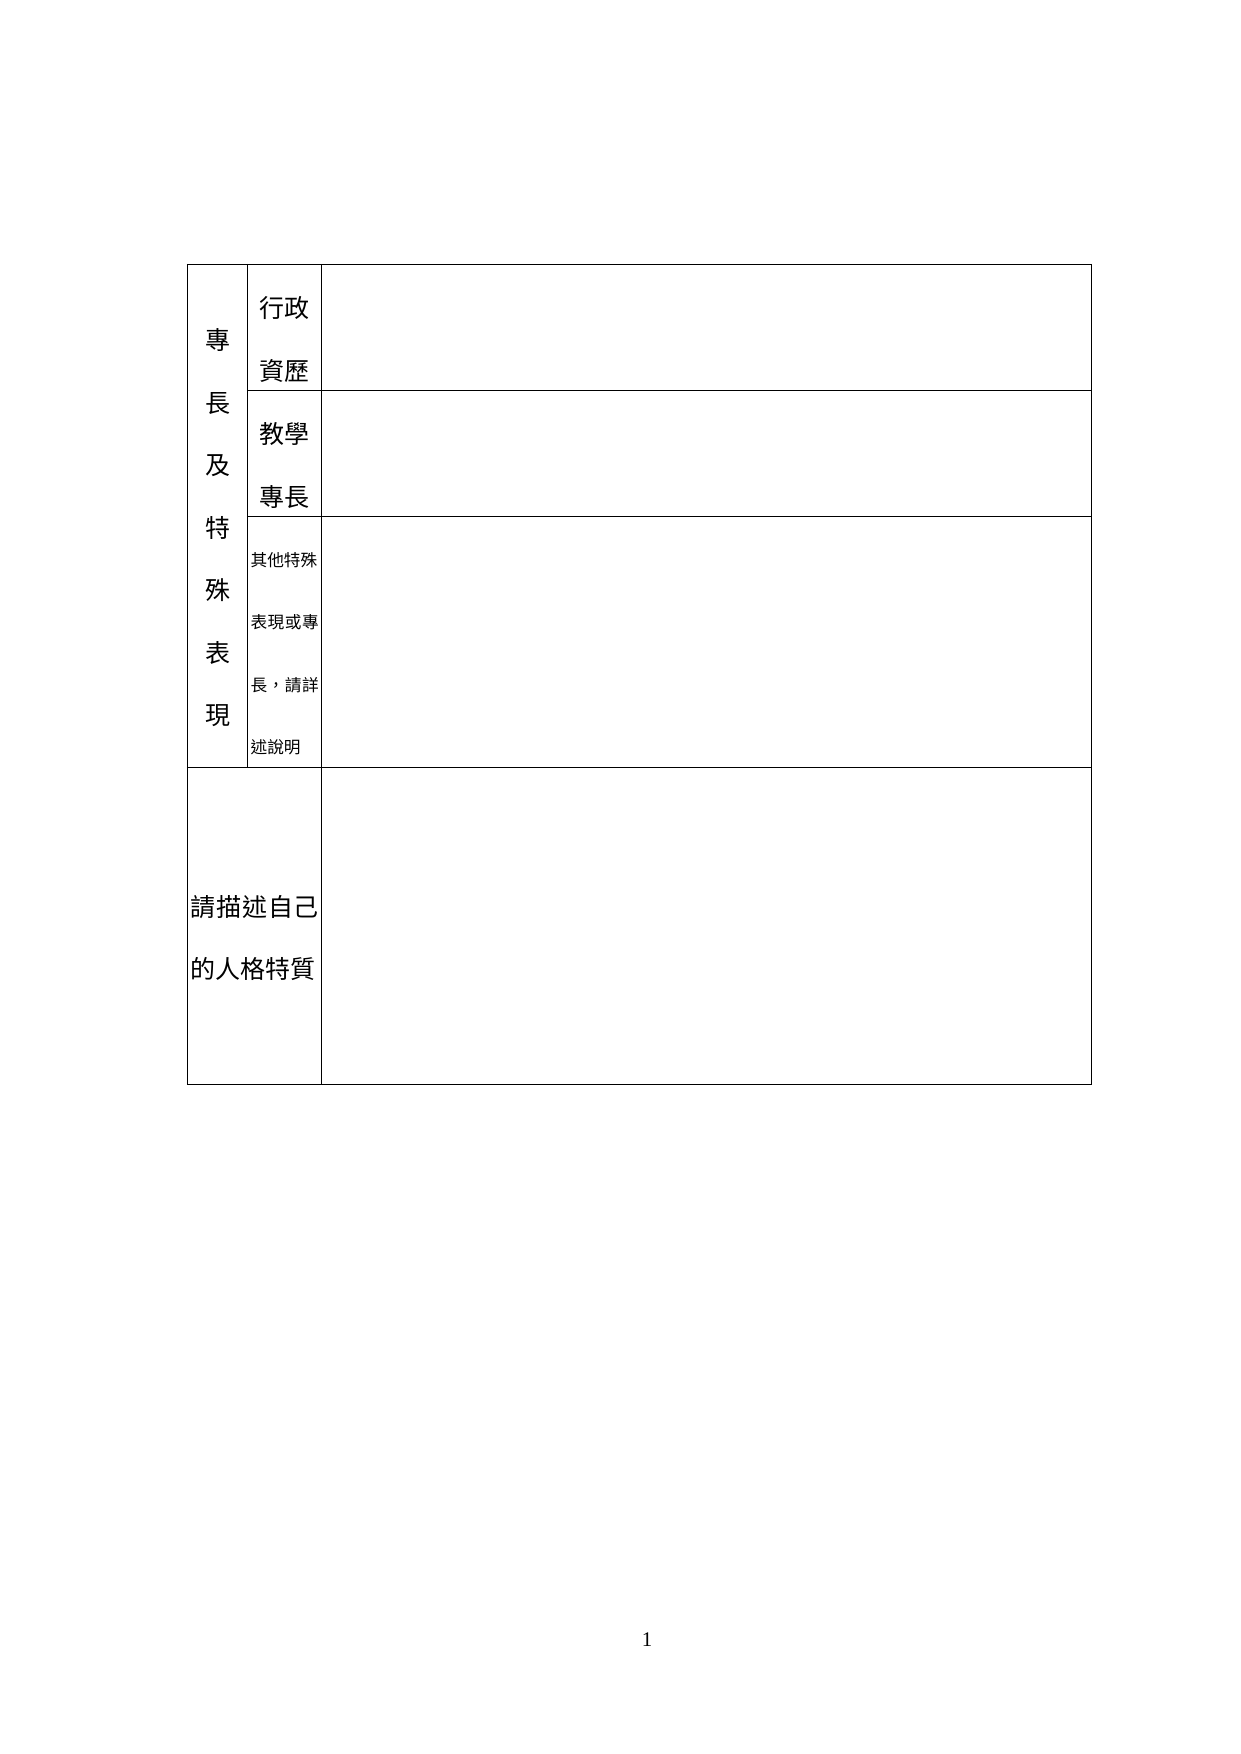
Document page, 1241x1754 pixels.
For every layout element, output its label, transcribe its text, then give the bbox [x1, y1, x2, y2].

table_cell 教學專長 [248, 391, 321, 516]
table_cell [322, 391, 1091, 516]
table_header 行政資歷 [248, 265, 321, 390]
table_header 專長及特殊表現 [188, 265, 247, 767]
table_cell [322, 517, 1091, 767]
table_cell 其他特殊 表現或專長，請詳述說明 [248, 517, 321, 767]
table_cell [322, 768, 1091, 1084]
table_cell 請描述自己的人格特質 [188, 768, 321, 1084]
table_header [322, 265, 1091, 390]
